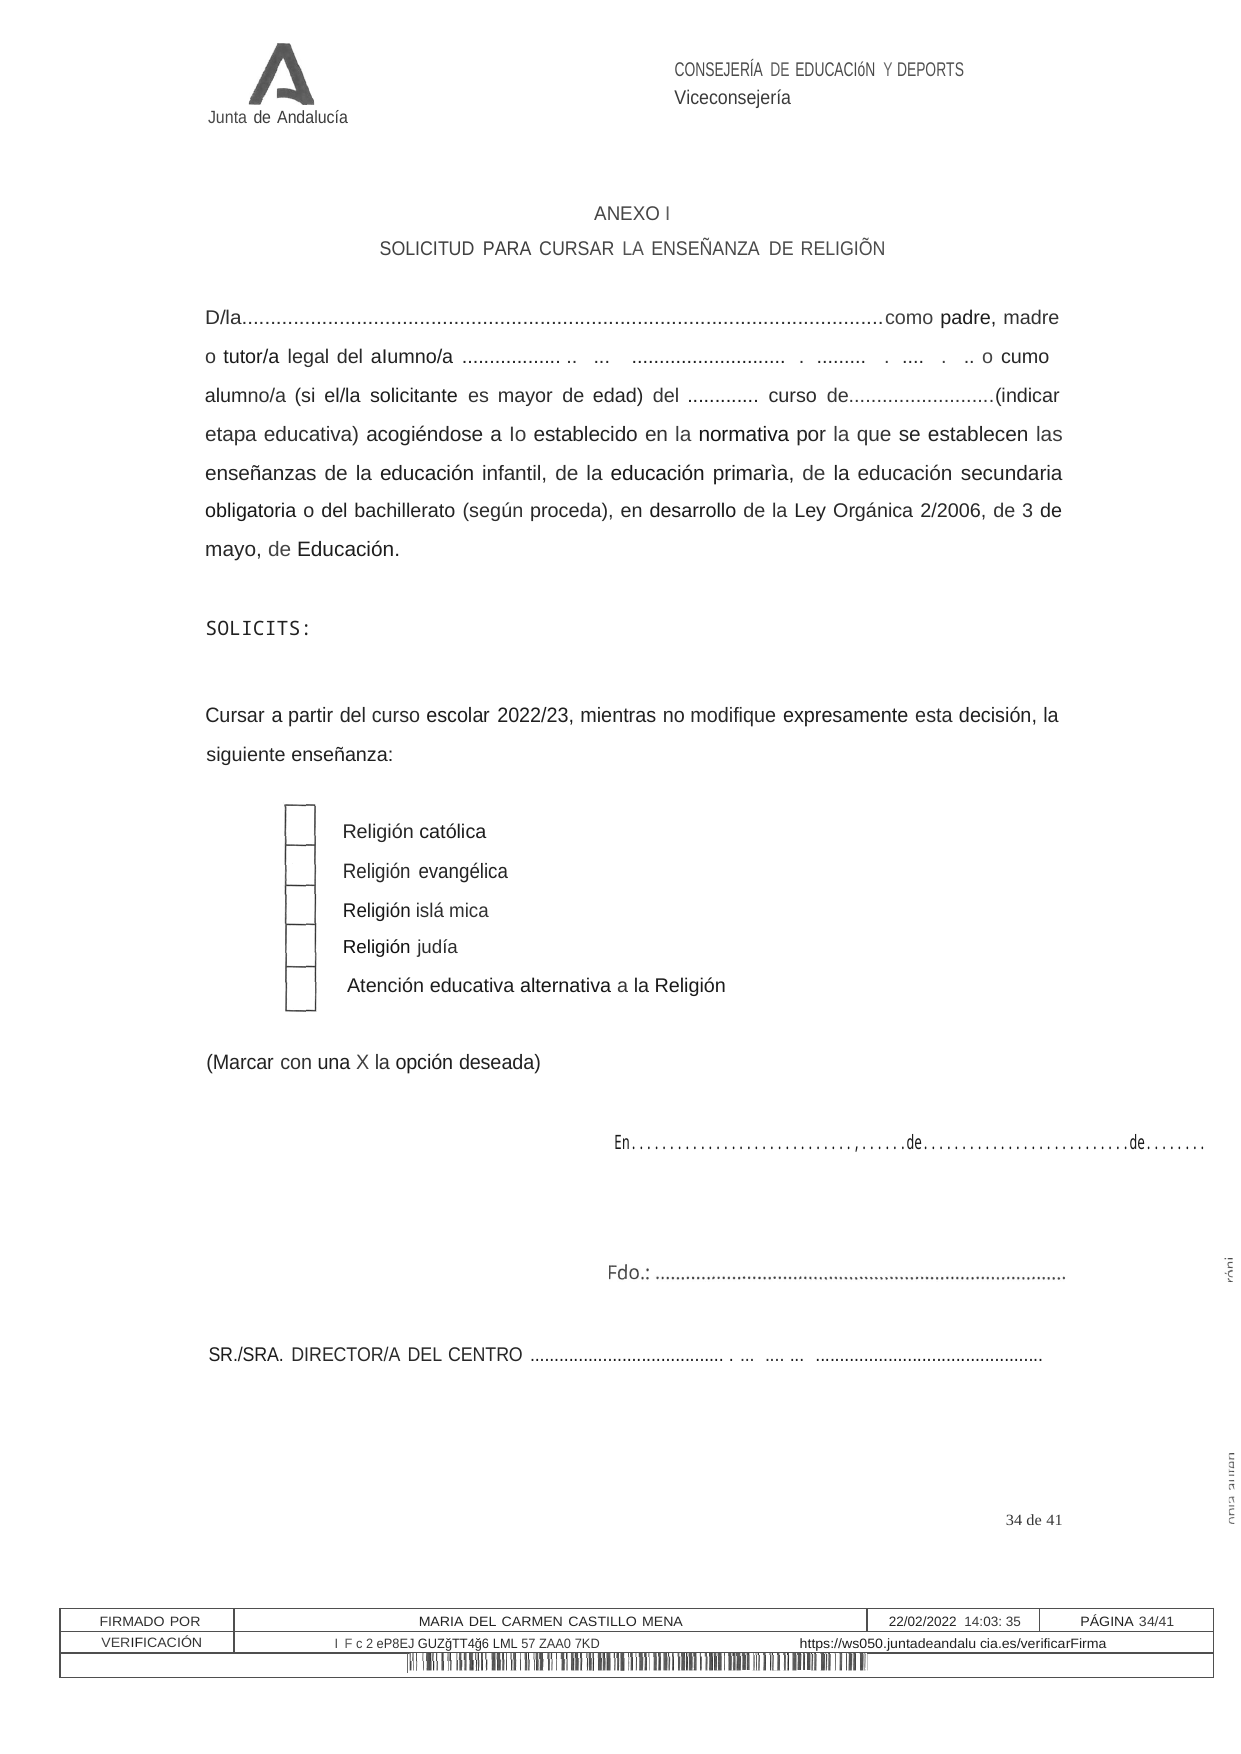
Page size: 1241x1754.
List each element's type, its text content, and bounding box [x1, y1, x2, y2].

text SOLICITS: [205, 614, 1240, 641]
text Atención educativa alternativa a la Religión [347, 973, 1240, 996]
text etapa educativa) acogiéndose a Io establecido en la normativa por la que se establecen las enseñanzas de la educación infantil, de la educación primarìa, de la educación secundaria obligatoria o del bachillerato (según proceda), en desarrollo de la Ley Orgánica 2/2006, de 3 de mayo, de Educación. [205, 422, 1062, 560]
picture [1228, 1453, 1235, 1524]
text ANEXO I [376, 202, 888, 224]
text Junta de Andalucía [208, 107, 349, 127]
table_header MARIA DEL CARMEN CASTILLO MENA [235, 1609, 866, 1631]
text CONSEJERÍA DE EDUCACIóN Y DEPORTS [674, 58, 1240, 80]
text Viceconsejería [674, 86, 1240, 109]
text siguiente enseñanza: [206, 743, 1240, 766]
text D/la como padre, madre [205, 306, 1240, 329]
text o tutor/a legal del aIumno/a .................. .. ... ............................ . ......... . .... . .. o cumo [205, 345, 1240, 368]
picture [248, 43, 315, 105]
subtitle (Marcar con una X la opción deseada) [206, 1049, 1240, 1073]
text 34 de 41 [48, 1511, 1062, 1528]
table_header PÁGINA 34/41 [1040, 1609, 1213, 1631]
text Religión católica Religión evangélica Religión islá mica Religión judía [342, 820, 553, 957]
text alumno/a (si el/la solicitante es mayor de edad) del ............. curso de (indicar [204, 383, 1240, 406]
picture [609, 1258, 1233, 1282]
subtitle Cursar a partir del curso escolar 2022/23, mientras no modifique expresamente esta decisión, la [205, 703, 1240, 727]
table_header FIRMADO POR [61, 1609, 233, 1631]
text SR./SRA. DIRECTOR/A DEL CENTRO ........................................ . ... .... ... ............................................... [208, 1342, 1240, 1365]
picture [283, 802, 317, 1012]
table_header 22/02/2022 14:03: 35 [868, 1609, 1039, 1631]
text En.............................,......de...........................de........ [614, 1128, 1240, 1155]
picture [407, 1653, 868, 1673]
table_cell VERIFICACIÓN [61, 1632, 233, 1652]
text SOLICITUD PARA CURSAR LA ENSEÑANZA DE RELIGIÕN [377, 237, 888, 259]
table_cell [61, 1654, 1213, 1677]
table_cell I F c 2 eP8EJ GUZğTT4ğ6 LML 57 ZAA0 7KD https://ws050.juntadeandalu cia.es/verificarFirma [235, 1632, 1213, 1652]
